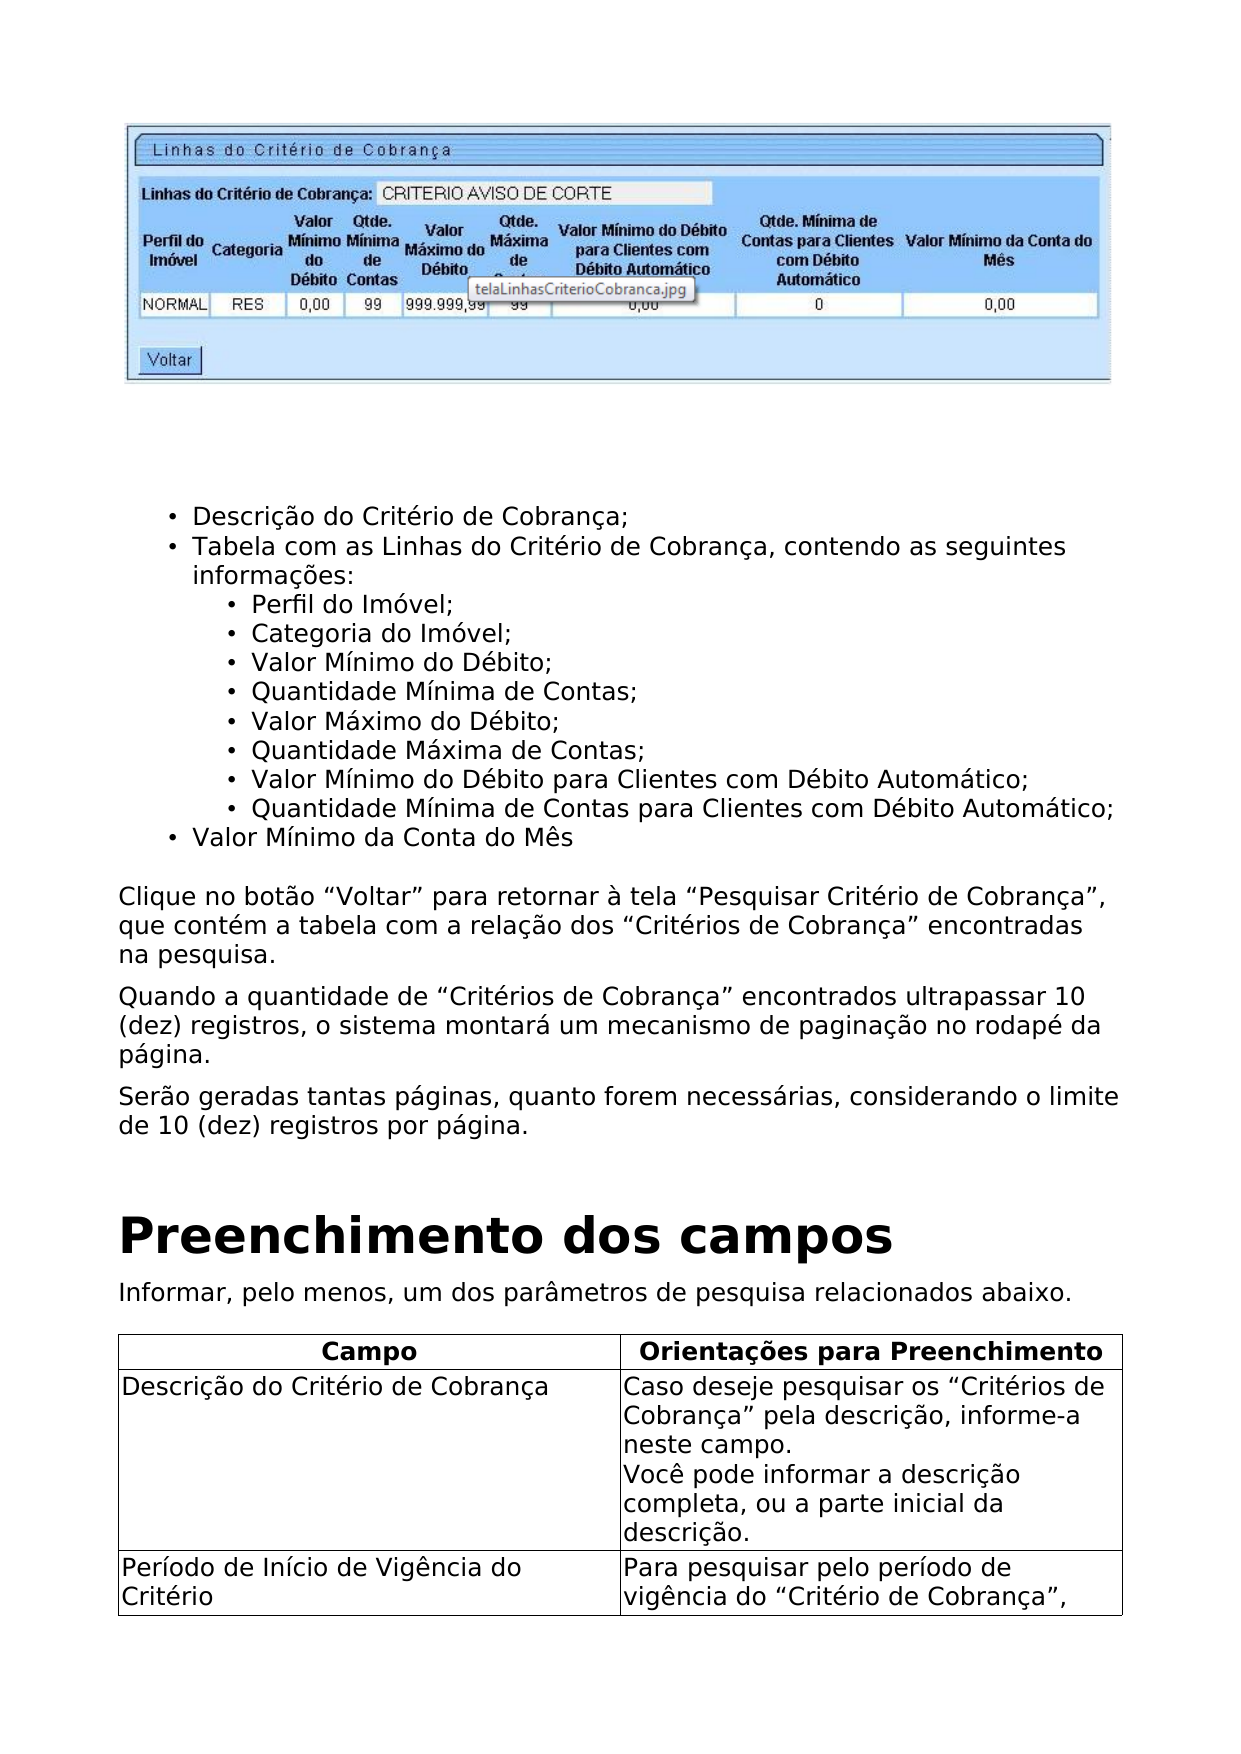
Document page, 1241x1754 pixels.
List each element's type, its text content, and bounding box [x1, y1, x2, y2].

table_cell Caso deseje pesquisar os “Critérios de Cobrança” pela descrição, informe-a neste campo. Você pode informar a descrição completa, ou a parte inicial da descrição. [621, 1370, 1122, 1550]
text Quando a quantidade de “Critérios de Cobrança” encontrados ultrapassar 10 (dez) registros, o sistema montará um mecanismo de paginação no rodapé da página. [118, 982, 1122, 1069]
list Quantidade Máxima de Contas; [236, 736, 1122, 765]
picture [118, 118, 1123, 397]
table_header Campo [119, 1335, 620, 1369]
list Valor Máximo do Débito; [236, 707, 1122, 736]
text Informar, pelo menos, um dos parâmetros de pesquisa relacionados abaixo. [118, 1278, 1122, 1307]
list Valor Mínimo da Conta do Mês [177, 823, 1122, 852]
list Valor Mínimo do Débito; [236, 648, 1122, 677]
table_cell Para pesquisar pelo período de vigência do “Critério de Cobrança”, [621, 1551, 1122, 1614]
list Tabela com as Linhas do Critério de Cobrança, contendo as seguintes informações: [177, 532, 1122, 590]
list Quantidade Mínima de Contas; [236, 677, 1122, 707]
list Descrição do Critério de Cobrança; [177, 502, 1122, 532]
list Quantidade Mínima de Contas para Clientes com Débito Automático; [236, 794, 1122, 823]
list Categoria do Imóvel; [236, 619, 1122, 648]
text Clique no botão “Voltar” para retornar à tela “Pesquisar Critério de Cobrança”, que contém a tabela com a relação dos “Critérios de Cobrança” encontradas na pesquisa. [118, 882, 1122, 969]
list Perfil do Imóvel; [236, 590, 1122, 619]
table_header Orientações para Preenchimento [621, 1335, 1122, 1369]
text Serão geradas tantas páginas, quanto forem necessárias, considerando o limite de 10 (dez) registros por página. [118, 1082, 1122, 1169]
table_cell Descrição do Critério de Cobrança [119, 1370, 620, 1550]
list Valor Mínimo do Débito para Clientes com Débito Automático; [236, 765, 1122, 794]
table_cell Período de Início de Vigência do Critério [119, 1551, 620, 1614]
subtitle Preenchimento dos campos [118, 1207, 1122, 1265]
